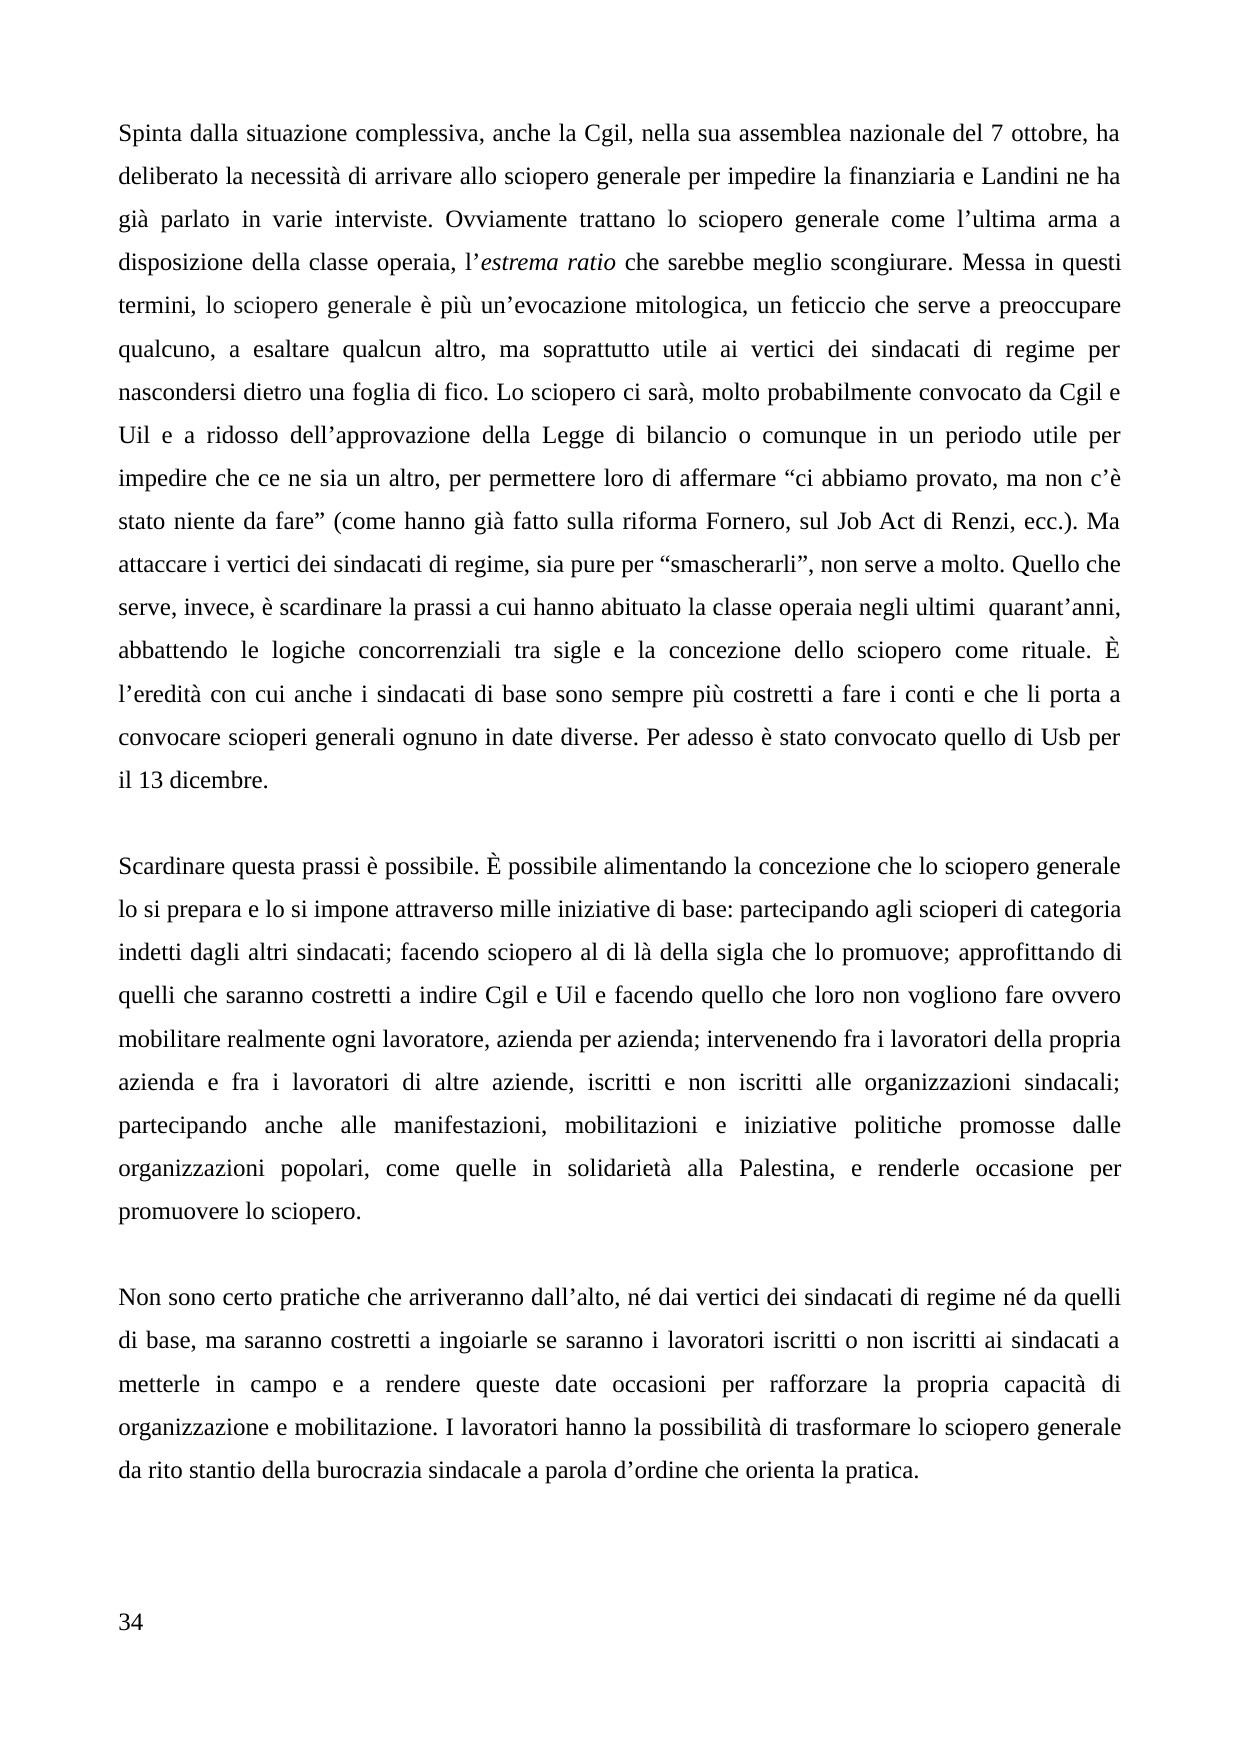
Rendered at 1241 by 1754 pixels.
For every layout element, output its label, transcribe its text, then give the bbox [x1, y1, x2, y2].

text Spinta dalla situazione complessiva, anche la Cgil, nella sua assemblea nazionale del 7 ottobre, ha deliberato la necessità di arrivare allo sciopero generale per impedire la finanziaria e Landini ne ha già parlato in varie interviste. Ovviamente trattano lo sciopero generale come l’ultima arma a disposizione della classe operaia, l’estrema ratio che sarebbe meglio scongiurare. Messa in questi termini, lo sciopero generale è più un’evocazione mitologica, un feticcio che serve a preoccupare qualcuno, a esaltare qualcun altro, ma soprattutto utile ai vertici dei sindacati di regime per nascondersi dietro una foglia di fico. Lo sciopero ci sarà, molto probabilmente convocato da Cgil e Uil e a ridosso dell’approvazione della Legge di bilancio o comunque in un periodo utile per impedire che ce ne sia un altro, per permettere loro di affermare “ci abbiamo provato, ma non c’è stato niente da fare” (come hanno già fatto sulla riforma Fornero, sul Job Act di Renzi, ecc.). Ma attaccare i vertici dei sindacati di regime, sia pure per “smascherarli”, non serve a molto. Quello che serve, invece, è scardinare la prassi a cui hanno abituato la classe operaia negli ultimi quarant’anni, abbattendo le logiche concorrenziali tra sigle e la concezione dello sciopero come rituale. È l’eredità con cui anche i sindacati di base sono sempre più costretti a fare i conti e che li porta a convocare scioperi generali ognuno in date diverse. Per adesso è stato convocato quello di Usb per il 13 dicembre. [118, 118, 1122, 794]
text Non sono certo pratiche che arriveranno dall’alto, né dai vertici dei sindacati di regime né da quelli di base, ma saranno costretti a ingoiarle se saranno i lavoratori iscritti o non iscritti ai sindacati a metterle in campo e a rendere queste date occasioni per rafforzare la propria capacità di organizzazione e mobilitazione. I lavoratori hanno la possibilità di trasformare lo sciopero generale da rito stantio della burocrazia sindacale a parola d’ordine che orienta la pratica. [118, 1282, 1122, 1484]
text Scardinare questa prassi è possibile. È possibile alimentando la concezione che lo sciopero generale lo si prepara e lo si impone attraverso mille iniziative di base: partecipando agli scioperi di categoria indetti dagli altri sindacati; facendo sciopero al di là della sigla che lo promuove; approfittando di quelli che saranno costretti a indire Cgil e Uil e facendo quello che loro non vogliono fare ovvero mobilitare realmente ogni lavoratore, azienda per azienda; intervenendo fra i lavoratori della propria azienda e fra i lavoratori di altre aziende, iscritti e non iscritti alle organizzazioni sindacali; partecipando anche alle manifestazioni, mobilitazioni e iniziative politiche promosse dalle organizzazioni popolari, come quelle in solidarietà alla Palestina, e renderle occasione per promuovere lo sciopero. [118, 851, 1122, 1225]
